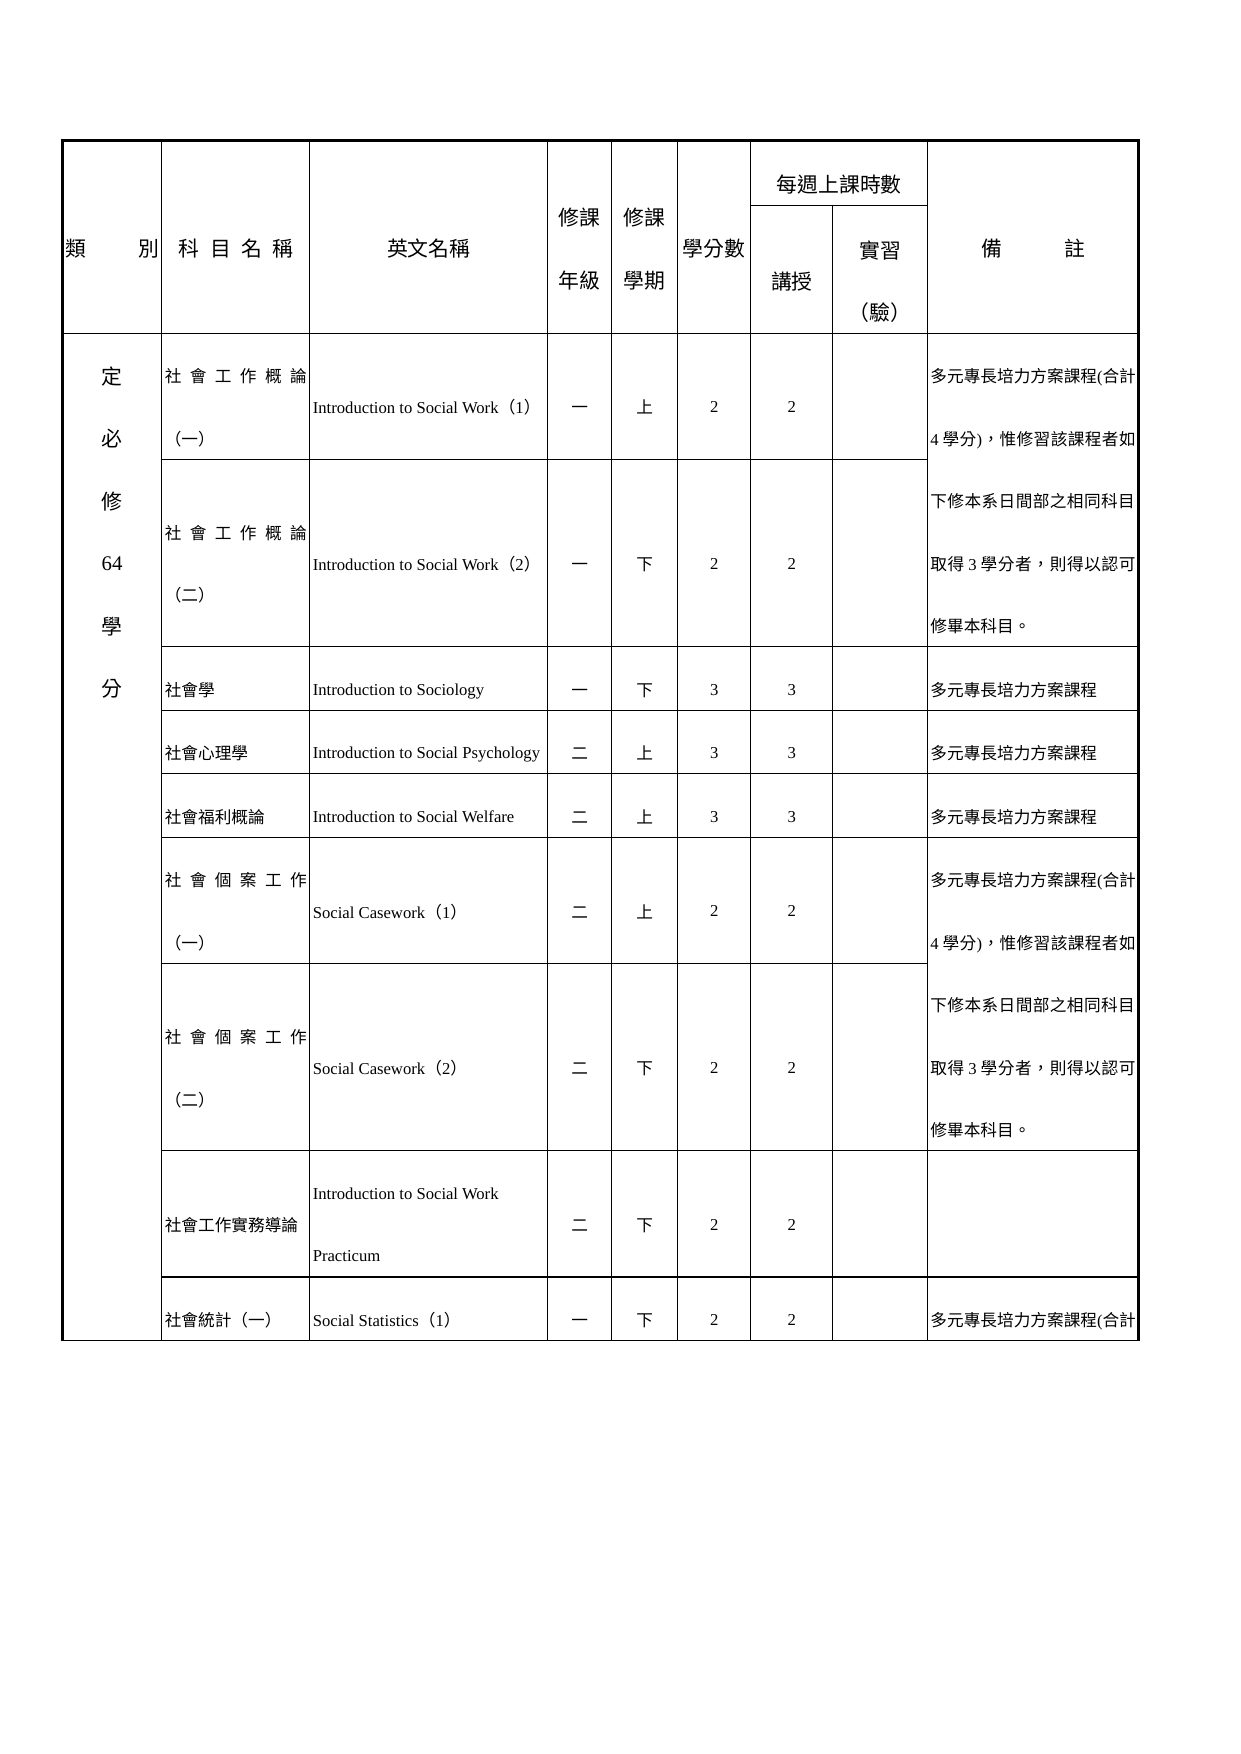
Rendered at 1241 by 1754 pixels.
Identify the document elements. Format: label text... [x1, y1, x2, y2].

table_cell [928, 1151, 1137, 1276]
table_cell 二 [548, 1151, 611, 1276]
table_cell Social Casework（2） [310, 964, 547, 1150]
table_header 修課 年級 [548, 142, 611, 333]
table_cell 上 [612, 334, 677, 459]
table_cell 社會福利概論 [162, 774, 309, 837]
table_cell 2 [751, 1151, 832, 1276]
table_cell 3 [751, 711, 832, 773]
table_cell 2 [751, 460, 832, 646]
table_cell 2 [678, 460, 750, 646]
table_cell 3 [678, 647, 750, 710]
table_cell 多元專長培力方案課程 [928, 774, 1137, 837]
table_cell 上 [612, 774, 677, 837]
table_cell Social Statistics（1） [310, 1278, 547, 1340]
table_cell 二 [548, 774, 611, 837]
table_cell 3 [751, 647, 832, 710]
table_cell 下 [612, 460, 677, 646]
table_cell 2 [678, 964, 750, 1150]
table_cell 多元專長培力方案課程(合計4學分)，惟修習該課程者如下修本系日間部之相同科目取得3學分者，則得以認可修畢本科目。 [928, 838, 1137, 1150]
table_cell 下 [612, 647, 677, 710]
table_cell 2 [751, 964, 832, 1150]
table_cell 社會心理學 [162, 711, 309, 773]
table_cell 下 [612, 1151, 677, 1276]
table_cell [833, 774, 927, 837]
table_cell Introduction to Sociology [310, 647, 547, 710]
table_cell 社會工作概論（一） [162, 334, 309, 459]
table_header 每週上課時數 [751, 142, 927, 204]
table_cell 一 [548, 334, 611, 459]
table_cell [833, 964, 927, 1150]
table_cell 2 [678, 1278, 750, 1340]
table_header 類 別 [64, 142, 161, 333]
table_cell 多元專長培力方案課程 [928, 711, 1137, 773]
table_cell 2 [751, 334, 832, 459]
table_cell 一 [548, 1278, 611, 1340]
table_cell 多元專長培力方案課程(合計4學分)，惟修習該課程者如下修本系日間部之相同科目取得3學分者，則得以認可修畢本科目。 [928, 334, 1137, 646]
table_cell 上 [612, 838, 677, 963]
table_cell 多元專長培力方案課程(合計 [928, 1278, 1137, 1340]
table_cell 社會工作概論（二） [162, 460, 309, 646]
table_cell 2 [678, 1151, 750, 1276]
table_cell [833, 647, 927, 710]
table_cell Introduction to Social Work Practicum [310, 1151, 547, 1276]
table_cell 2 [678, 334, 750, 459]
table_cell [833, 1151, 927, 1276]
table_header 修課 學期 [612, 142, 677, 333]
table_cell Introduction to Social Welfare [310, 774, 547, 837]
table_cell Social Casework（1） [310, 838, 547, 963]
table_cell [833, 1278, 927, 1340]
table_cell 定 必 修 64 學 分 [64, 334, 161, 1340]
table_cell 2 [751, 838, 832, 963]
table_cell [833, 460, 927, 646]
table_cell 二 [548, 711, 611, 773]
table_cell [833, 711, 927, 773]
table_header 英文名稱 [310, 142, 547, 333]
table_cell 社會個案工作（二） [162, 964, 309, 1150]
table_cell 3 [678, 711, 750, 773]
table_header 學分數 [678, 142, 750, 333]
table_cell 社會統計（一） [162, 1278, 309, 1340]
table_cell 社會個案工作（一） [162, 838, 309, 963]
table_cell 講授 [751, 206, 832, 333]
table_cell 實習（驗） [833, 206, 927, 333]
table_cell 一 [548, 460, 611, 646]
table_cell [833, 838, 927, 963]
table_cell 2 [678, 838, 750, 963]
table_cell 二 [548, 838, 611, 963]
table_cell 上 [612, 711, 677, 773]
table_cell 二 [548, 964, 611, 1150]
table_cell 下 [612, 964, 677, 1150]
table_cell 下 [612, 1278, 677, 1340]
table_cell Introduction to Social Work（1） [310, 334, 547, 459]
table_cell 一 [548, 647, 611, 710]
table_cell Introduction to Social Work（2） [310, 460, 547, 646]
table_cell 社會工作實務導論 [162, 1151, 309, 1276]
table_cell 3 [678, 774, 750, 837]
table_cell Introduction to Social Psychology [310, 711, 547, 773]
table_cell 2 [751, 1278, 832, 1340]
table_header 科 目 名 稱 [162, 142, 309, 333]
table_cell 社會學 [162, 647, 309, 710]
table_header 備 註 [928, 142, 1137, 333]
table_cell 3 [751, 774, 832, 837]
table_cell 多元專長培力方案課程 [928, 647, 1137, 710]
table_cell [833, 334, 927, 459]
